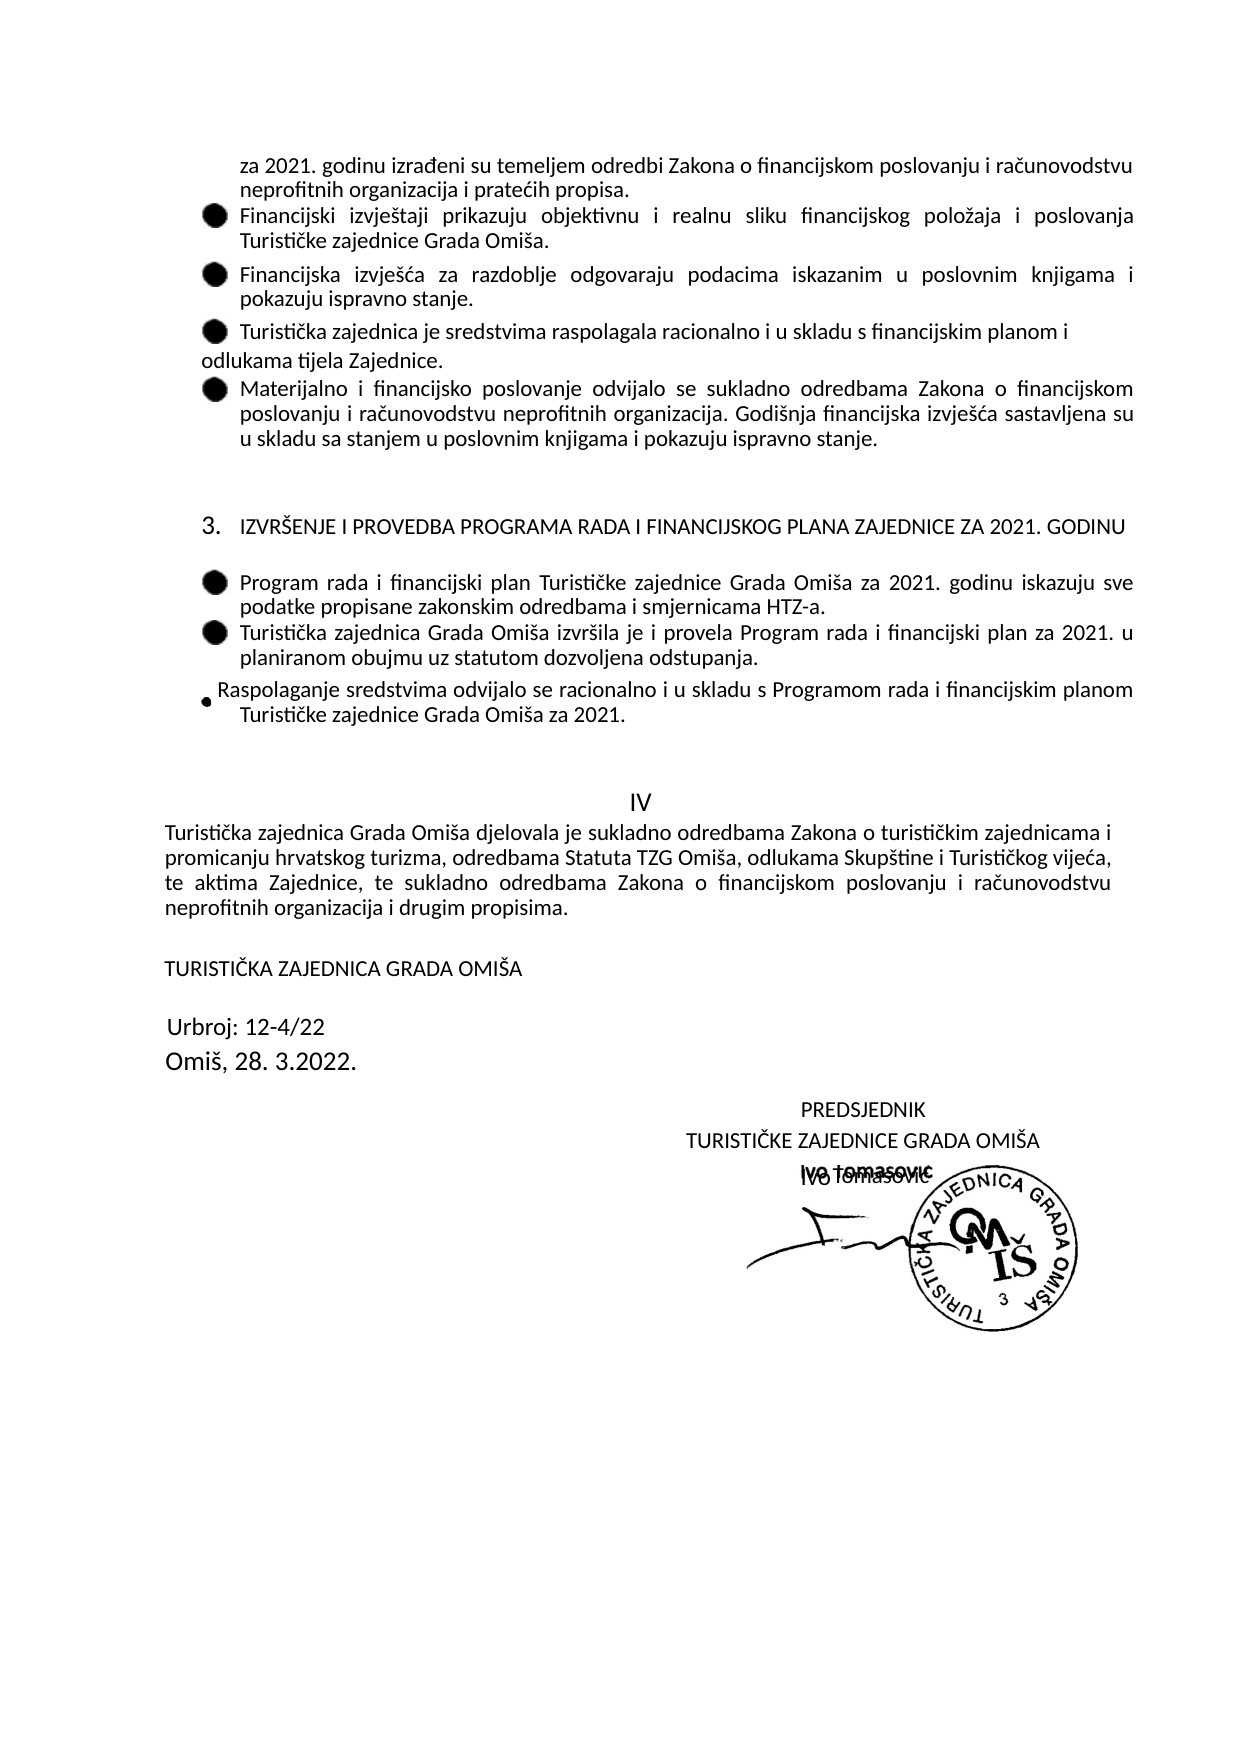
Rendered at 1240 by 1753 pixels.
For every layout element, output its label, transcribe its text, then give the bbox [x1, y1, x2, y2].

text Turistička zajednica Grada Omiša djelovala je sukladno odredbama Zakona o turističkim zajednicama i promicanju hrvatskog turizma, odredbama Statuta TZG Omiša, odlukama Skupštine i Turističkog vijeća, te aktima Zajednice, te sukladno odredbama Zakona o financijskom poslovanju i računovodstvu neprofitnih organizacija i drugim propisima. [164, 820, 1113, 921]
list za 2021. godinu izrađeni su temeljem odredbi Zakona o financijskom poslovanju i računovodstvu neprofitnih organizacija i pratećih propisa. [201, 153, 1135, 203]
text odlukama tijela Zajednice. [201, 348, 1135, 373]
list Materijalno i financijsko poslovanje odvijalo se sukladno odredbama Zakona o financijskom poslovanju i računovodstvu neprofitnih organizacija. Godišnja financijska izvješća sastavljena su u skladu sa stanjem u poslovnim knjigama i pokazuju ispravno stanje. [201, 377, 1135, 453]
subtitle IV [164, 785, 1117, 818]
list IZVRŠENJE I PROVEDBA PROGRAMA RADA I FINANCIJSKOG PLANA ZAJEDNICE ZA 2021. GODINU [201, 510, 1135, 540]
list Program rada i financijski plan Turističke zajednice Grada Omiša za 2021. godinu iskazuju sve podatke propisane zakonskim odredbama i smjernicama HTZ-a. [201, 570, 1135, 620]
text PREDSJEDNIK [801, 1098, 1135, 1123]
list Financijski izvještaji prikazuju objektivnu i realnu sliku financijskog položaja i poslovanja Turističke zajednice Grada Omiša. [201, 203, 1135, 254]
text Raspolaganje sredstvima odvijalo se racionalno i u skladu s Programom rada i financijskim planom Turističke zajednice Grada Omiša za 2021. [201, 674, 1135, 728]
list Turistička zajednica Grada Omiša izvršila je i provela Program rada i financijski plan za 2021. u planiranom obujmu uz statutom dozvoljena odstupanja. [201, 620, 1135, 671]
text Urbroj: 12-4/22 [167, 1011, 1137, 1042]
list Financijska izvješća za razdoblje odgovaraju podacima iskazanim u poslovnim knjigama i pokazuju ispravno stanje. [201, 262, 1135, 313]
list Turistička zajednica je sredstvima raspolagala racionalno i u skladu s financijskim planom i [228, 319, 1135, 344]
text Omiš, 28. 3.2022. [165, 1044, 1137, 1077]
text TURISTIČKA ZAJEDNICA GRADA OMIŠA [164, 956, 1135, 981]
subtitle TURISTIČKE ZAJEDNICE GRADA OMIŠA [164, 1127, 1040, 1154]
